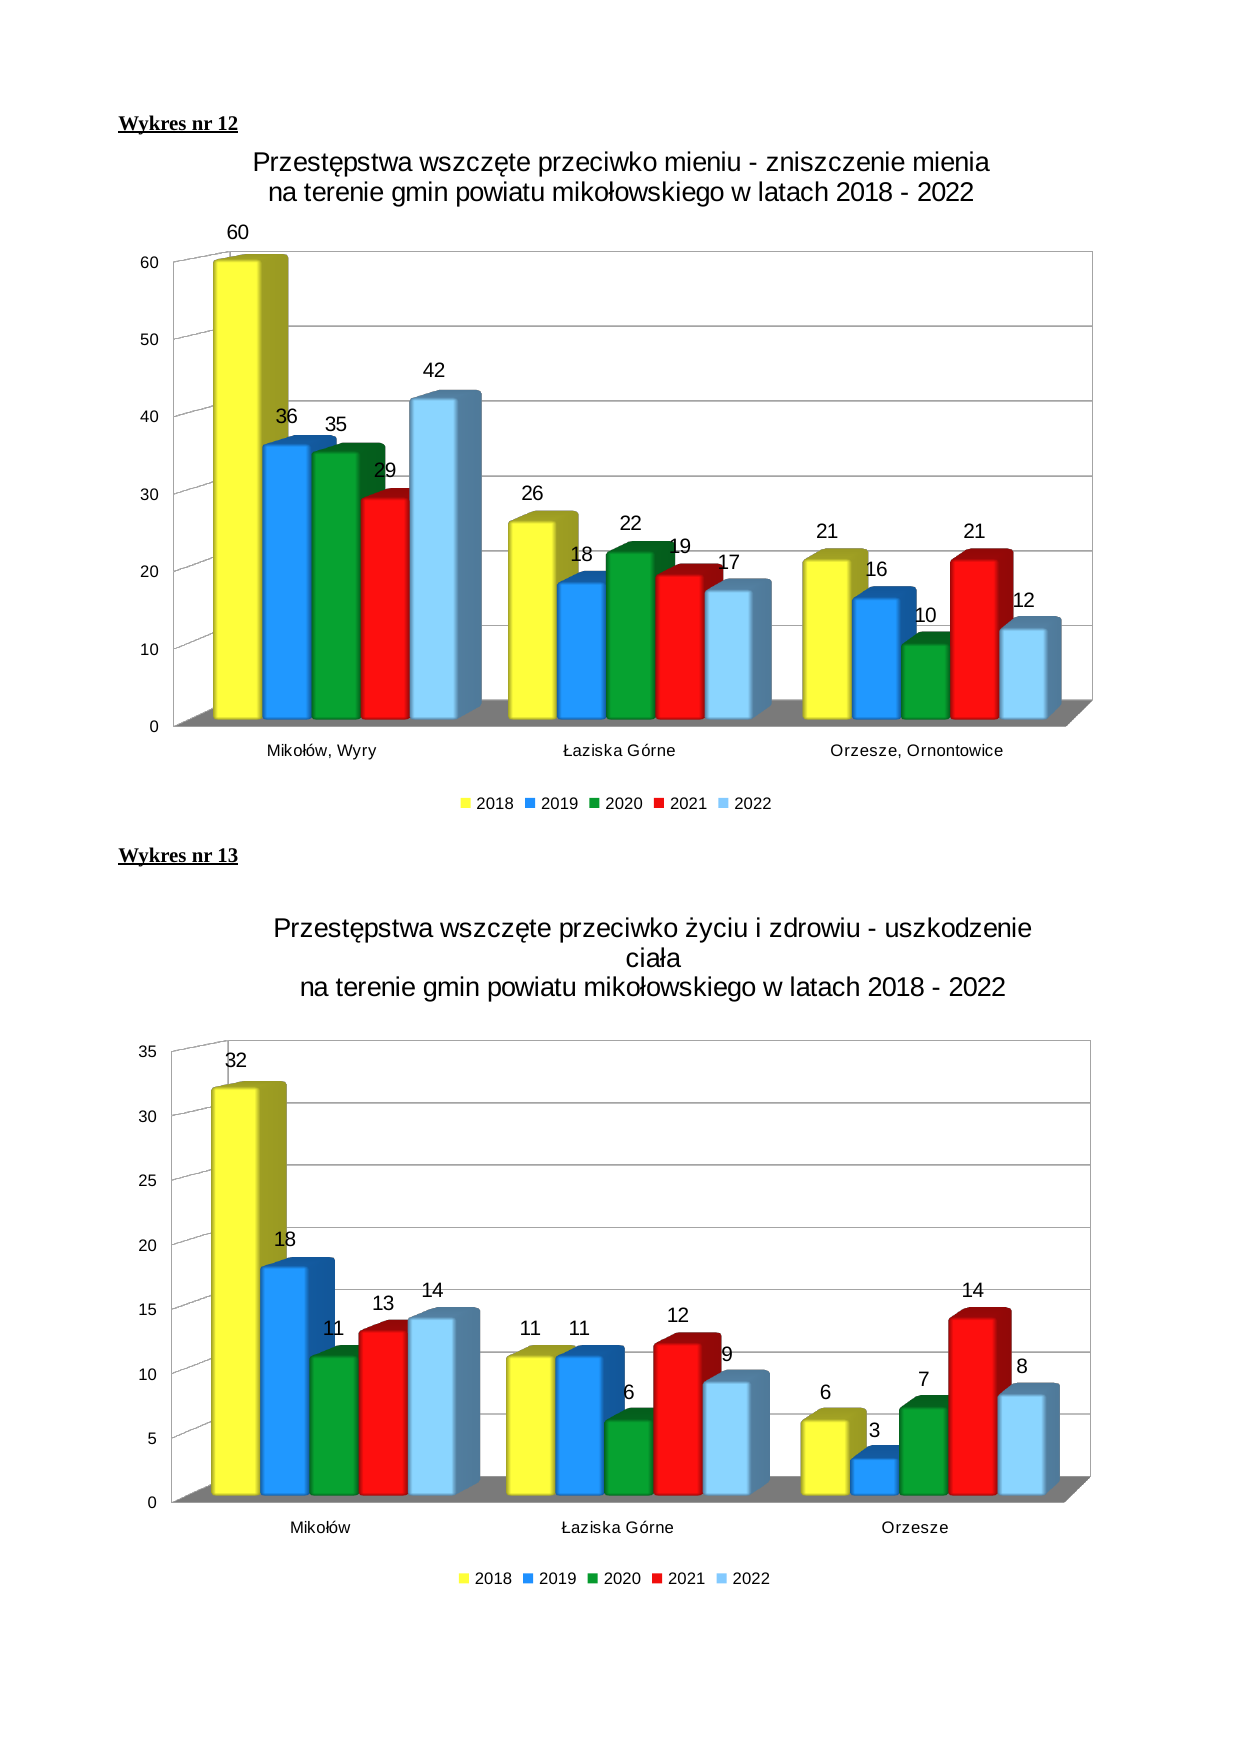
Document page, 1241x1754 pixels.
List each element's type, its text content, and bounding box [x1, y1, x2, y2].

text Wykres nr 13 [118, 842, 1122, 867]
text Wykres nr 12 [118, 111, 1122, 135]
